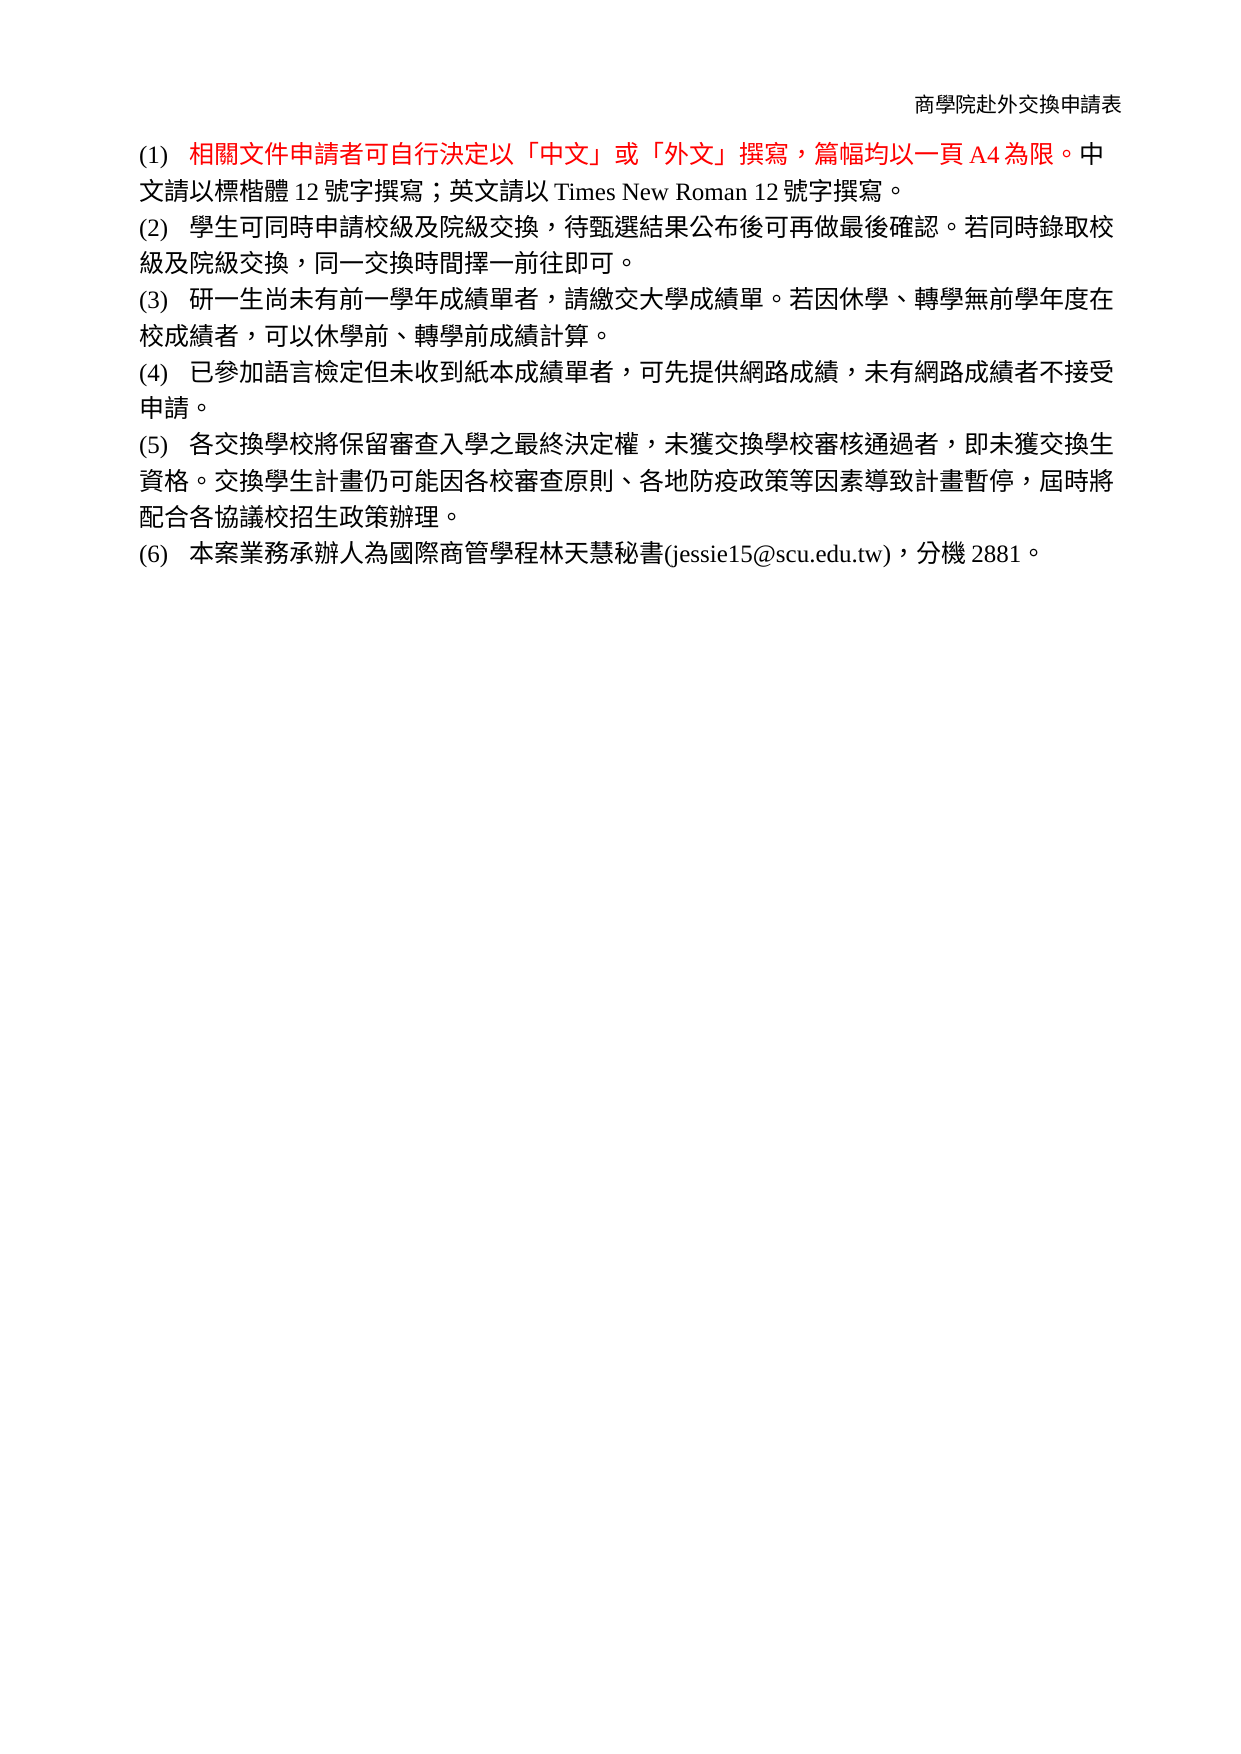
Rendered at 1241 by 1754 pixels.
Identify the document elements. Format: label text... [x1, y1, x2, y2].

list 本案業務承辦人為國際商管學程林天慧秘書(jessie15@scu.edu.tw)，分機2881。 [139, 533, 1122, 570]
list 已參加語言檢定但未收到紙本成績單者，可先提供網路成績，未有網路成績者不接受申請。 [139, 352, 1122, 425]
list 學生可同時申請校級及院級交換，待甄選結果公布後可再做最後確認。若同時錄取校級及院級交換，同一交換時間擇一前往即可。 [139, 207, 1122, 280]
list 相關文件申請者可自行決定以「中文」或「外文」撰寫，篇幅均以一頁A4為限。中文請以標楷體12號字撰寫；英文請以Times New Roman 12號字撰寫。 [139, 135, 1122, 207]
list 研一生尚未有前一學年成績單者，請繳交大學成績單。若因休學、轉學無前學年度在校成績者，可以休學前、轉學前成績計算。 [139, 280, 1122, 352]
list 各交換學校將保留審查入學之最終決定權，未獲交換學校審核通過者，即未獲交換生資格。交換學生計畫仍可能因各校審查原則、各地防疫政策等因素導致計畫暫停，屆時將配合各協議校招生政策辦理。 [139, 425, 1122, 533]
